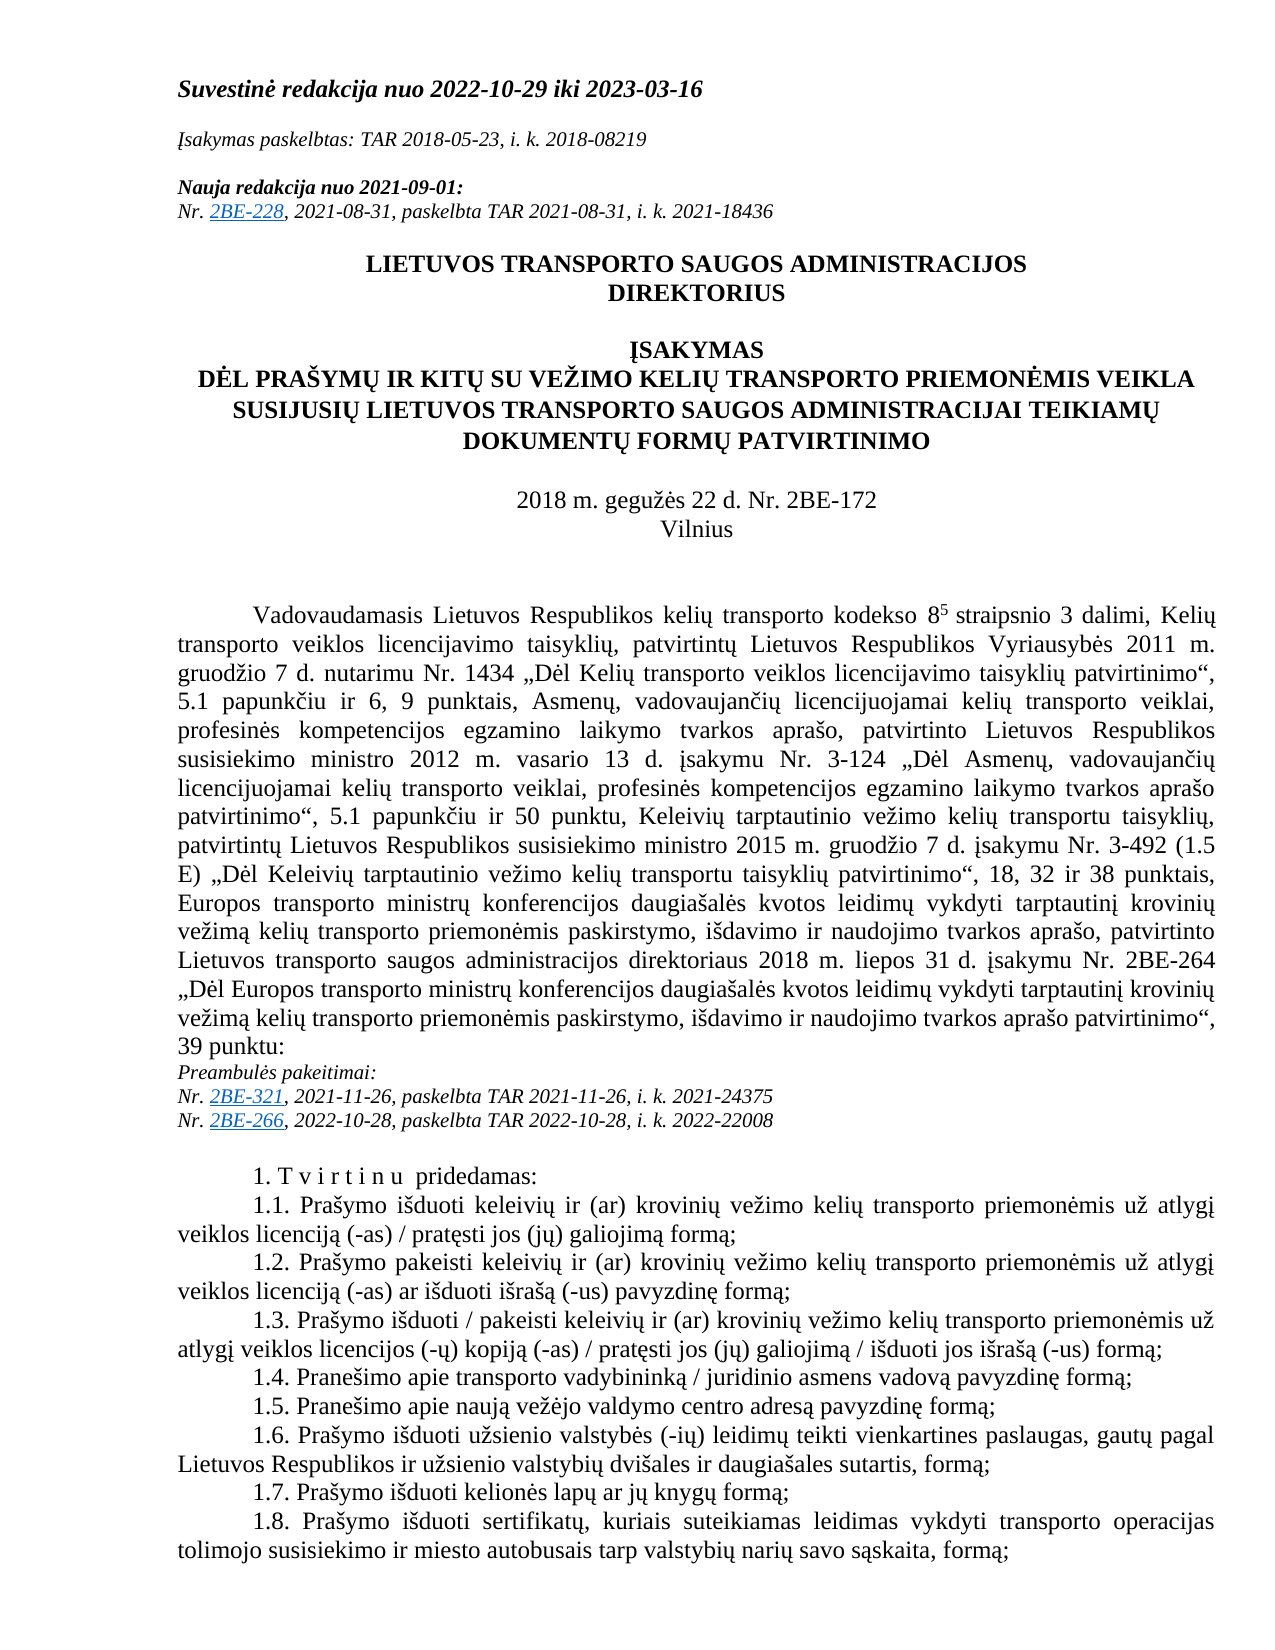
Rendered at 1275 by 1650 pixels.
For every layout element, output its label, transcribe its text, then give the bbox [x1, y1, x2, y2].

text 1.6. Prašymo išduoti užsienio valstybės (-ių) leidimų teikti vienkartines paslaugas, gautų pagal Lietuvos Respublikos ir užsienio valstybių dvišales ir daugiašales sutartis, formą; [177, 1420, 1216, 1477]
text 1.1. Prašymo išduoti keleivių ir (ar) krovinių vežimo kelių transporto priemonėmis už atlygį veiklos licenciją (-as) / pratęsti jos (jų) galiojimą formą; [177, 1190, 1216, 1247]
text 2018 m. gegužės 22 d. Nr. 2BE-172 [177, 485, 1216, 514]
text Preambulės pakeitimai: [177, 1060, 1216, 1084]
text 1.7. Prašymo išduoti kelionės lapų ar jų knygų formą; [177, 1477, 1216, 1506]
text DĖL PRAŠYMŲ IR KITŲ SU VEŽIMO KELIŲ TRANSPORTO PRIEMONĖMIS VEIKLA SUSIJUSIŲ LIETUVOS TRANSPORTO SAUGOS ADMINISTRACIJAI TEIKIAMŲ DOKUMENTŲ FORMŲ PATVIRTINIMO [177, 364, 1216, 454]
text Nauja redakcija nuo 2021-09-01: [177, 175, 1216, 199]
text 1. T v i r t i n u pridedamas: [177, 1161, 1216, 1190]
text Nr. 2BE-228, 2021-08-31, paskelbta TAR 2021-08-31, i. k. 2021-18436 [177, 199, 1216, 223]
text Įsakymas paskelbtas: TAR 2018-05-23, i. k. 2018-08219 [177, 127, 1216, 151]
text 1.5. Pranešimo apie naują vežėjo valdymo centro adresą pavyzdinę formą; [177, 1391, 1216, 1420]
text Suvestinė redakcija nuo 2022-10-29 iki 2023-03-16 [177, 74, 1216, 103]
text ĮSAKYMAS [177, 336, 1216, 364]
text Vadovaudamasis Lietuvos Respublikos kelių transporto kodekso 85 straipsnio 3 dalimi, Kelių transporto veiklos licencijavimo taisyklių, patvirtintų Lietuvos Respublikos Vyriausybės 2011 m. gruodžio 7 d. nutarimu Nr. 1434 „Dėl Kelių transporto veiklos licencijavimo taisyklių patvirtinimo“, 5.1 papunkčiu ir 6, 9 punktais, Asmenų, vadovaujančių licencijuojamai kelių transporto veiklai, profesinės kompetencijos egzamino laikymo tvarkos aprašo, patvirtinto Lietuvos Respublikos susisiekimo ministro 2012 m. vasario 13 d. įsakymu Nr. 3-124 „Dėl Asmenų, vadovaujančių licencijuojamai kelių transporto veiklai, profesinės kompetencijos egzamino laikymo tvarkos aprašo patvirtinimo“, 5.1 papunkčiu ir 50 punktu, Keleivių tarptautinio vežimo kelių transportu taisyklių, patvirtintų Lietuvos Respublikos susisiekimo ministro 2015 m. gruodžio 7 d. įsakymu Nr. 3-492 (1.5 E) „Dėl Keleivių tarptautinio vežimo kelių transportu taisyklių patvirtinimo“, 18, 32 ir 38 punktais, Europos transporto ministrų konferencijos daugiašalės kvotos leidimų vykdyti tarptautinį krovinių vežimą kelių transporto priemonėmis paskirstymo, išdavimo ir naudojimo tvarkos aprašo, patvirtinto Lietuvos transporto saugos administracijos direktoriaus 2018 m. liepos 31 d. įsakymu Nr. 2BE-264 „Dėl Europos transporto ministrų konferencijos daugiašalės kvotos leidimų vykdyti tarptautinį krovinių vežimą kelių transporto priemonėmis paskirstymo, išdavimo ir naudojimo tvarkos aprašo patvirtinimo“, 39 punktu: [177, 600, 1216, 1060]
text Vilnius [177, 514, 1216, 543]
text 1.4. Pranešimo apie transporto vadybininką / juridinio asmens vadovą pavyzdinę formą; [177, 1362, 1216, 1391]
text Nr. 2BE-266, 2022-10-28, paskelbta TAR 2022-10-28, i. k. 2022-22008 [177, 1108, 1216, 1132]
text 1.2. Prašymo pakeisti keleivių ir (ar) krovinių vežimo kelių transporto priemonėmis už atlygį veiklos licenciją (-as) ar išduoti išrašą (-us) pavyzdinę formą; [177, 1247, 1216, 1305]
text 1.8. Prašymo išduoti sertifikatų, kuriais suteikiamas leidimas vykdyti transporto operacijas tolimojo susisiekimo ir miesto autobusais tarp valstybių narių savo sąskaita, formą; [177, 1506, 1216, 1564]
text 1.3. Prašymo išduoti / pakeisti keleivių ir (ar) krovinių vežimo kelių transporto priemonėmis už atlygį veiklos licencijos (-ų) kopiją (-as) / pratęsti jos (jų) galiojimą / išduoti jos išrašą (-us) formą; [177, 1305, 1216, 1362]
text Nr. 2BE-321, 2021-11-26, paskelbta TAR 2021-11-26, i. k. 2021-24375 [177, 1084, 1216, 1108]
text LIETUVOS TRANSPORTO SAUGOS ADMINISTRACIJOS DIREKTORIUS [177, 249, 1216, 307]
